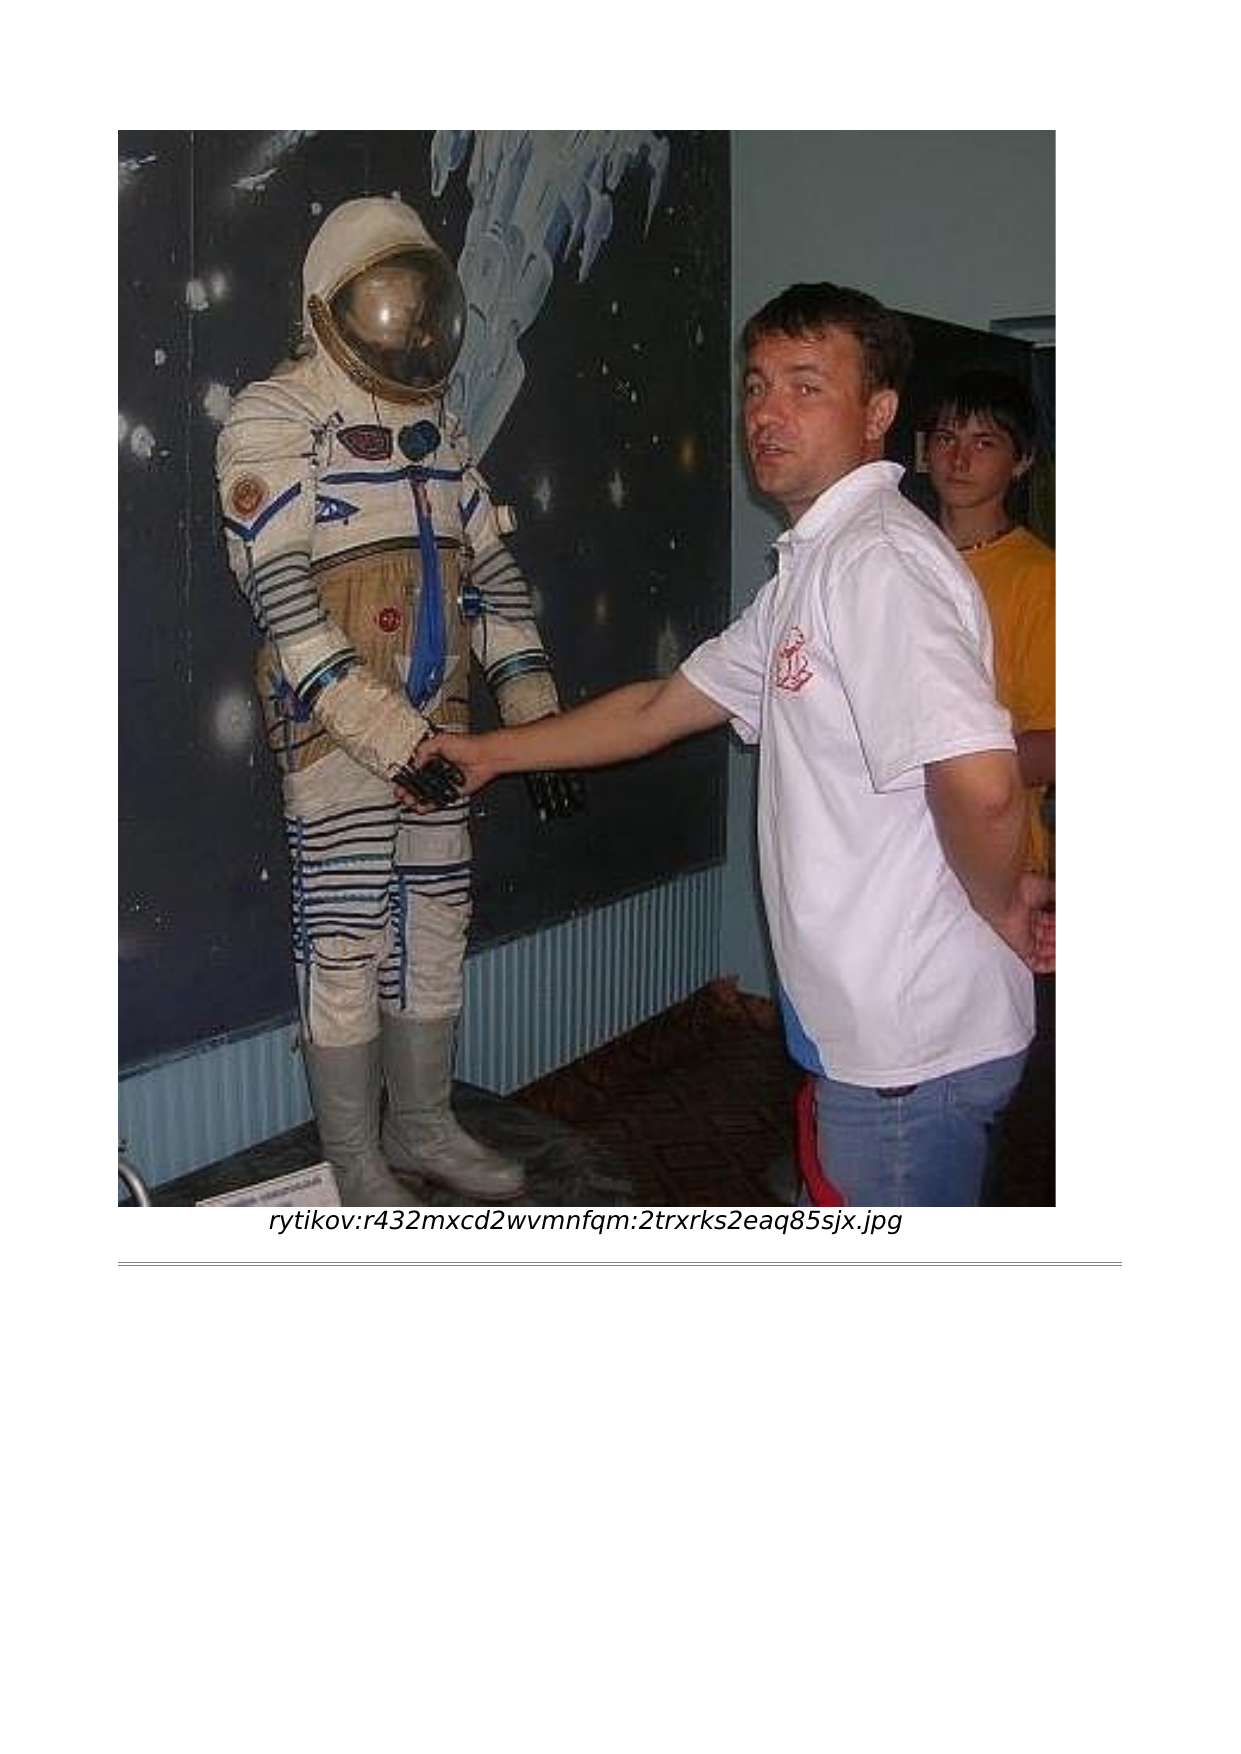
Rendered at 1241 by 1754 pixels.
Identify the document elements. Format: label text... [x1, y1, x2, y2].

text rytikov:r432mxcd2wvmnfqm:2trxrks2eaq85sjx.jpg [118, 1207, 1056, 1235]
picture [118, 130, 1056, 1207]
